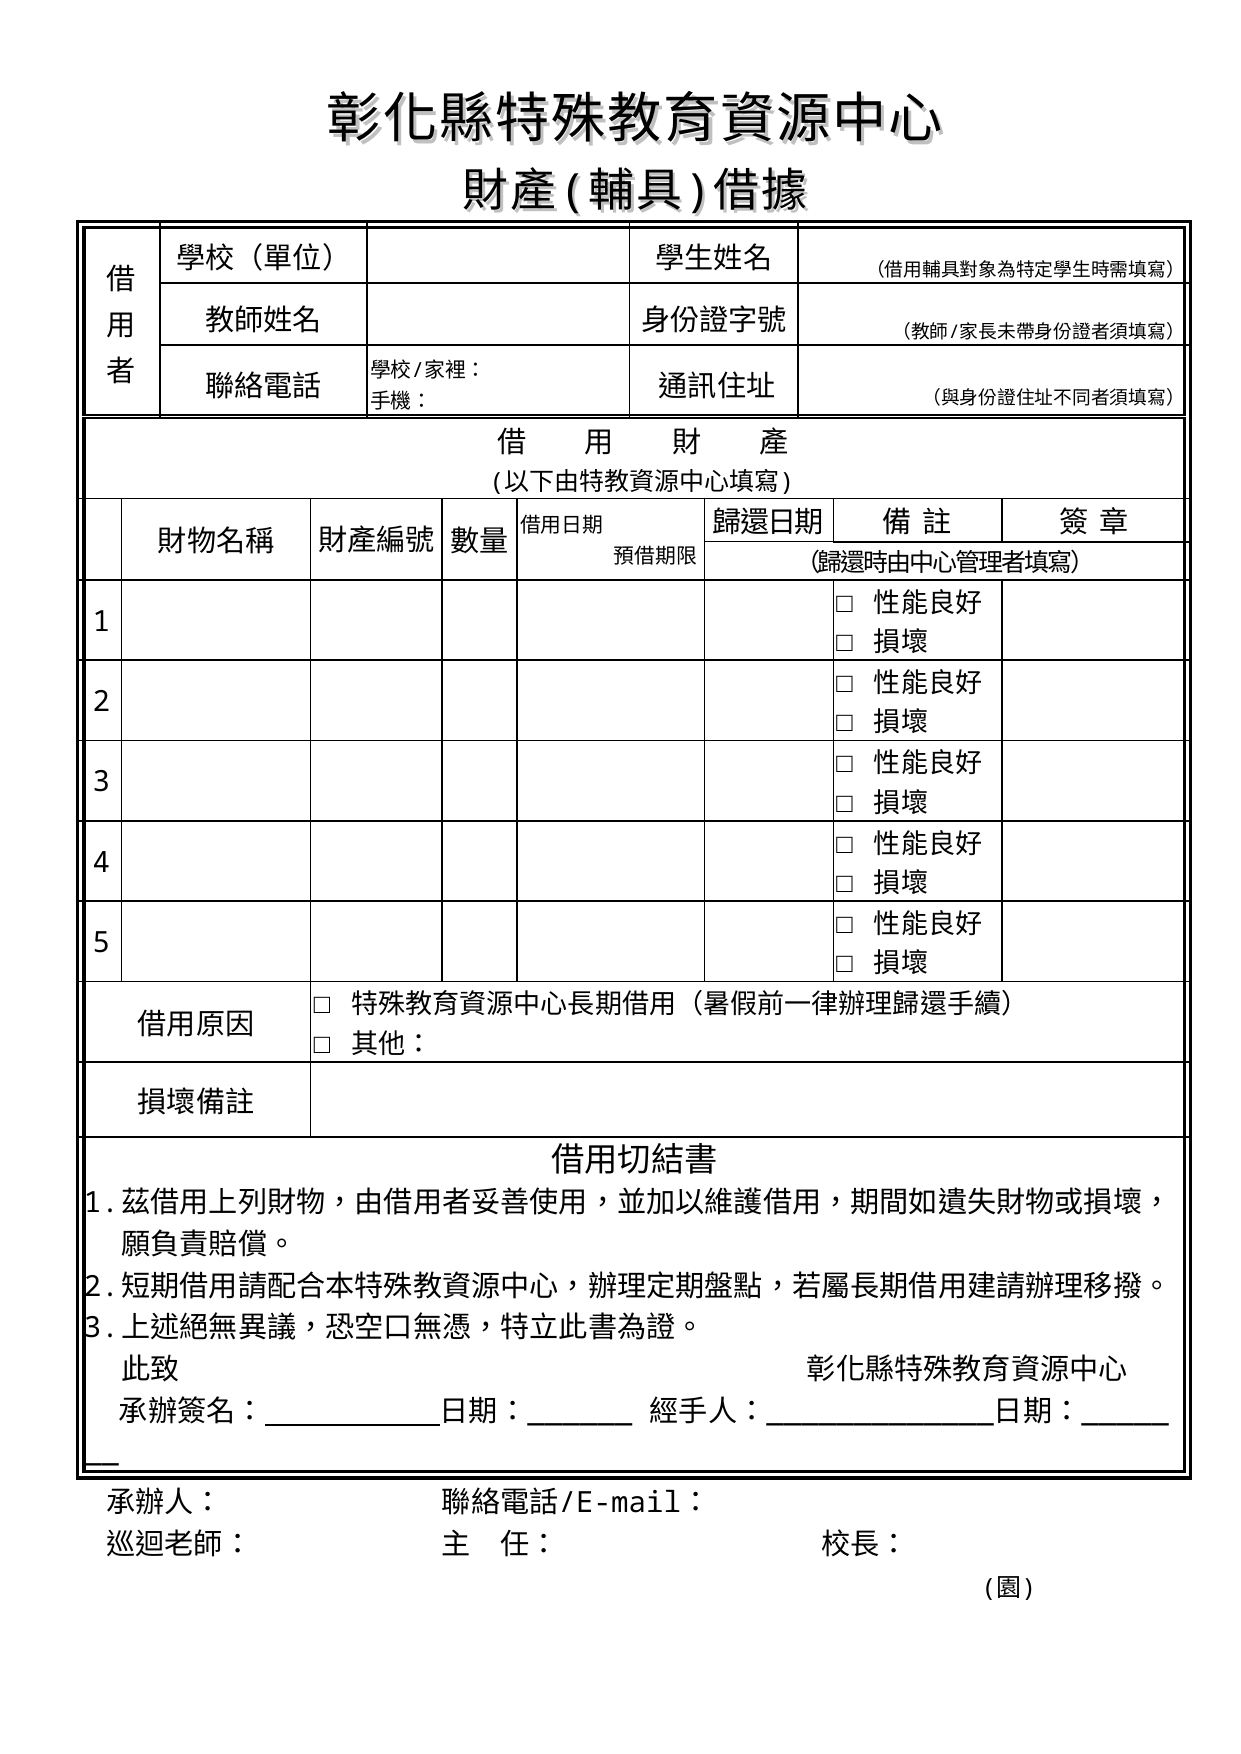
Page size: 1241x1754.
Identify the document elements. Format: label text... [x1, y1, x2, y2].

table_cell [705, 902, 833, 981]
table_cell （歸還時由中心管理者填寫） [705, 542, 1183, 579]
table_cell 4 [86, 822, 121, 900]
table_cell 教師姓名 [161, 284, 366, 344]
table_cell [1003, 822, 1183, 900]
table_cell 聯絡電話 [161, 346, 366, 414]
table_cell [705, 661, 833, 740]
table_cell 3 [86, 741, 121, 820]
text (園) [89, 1563, 1181, 1604]
table_cell [443, 902, 516, 981]
table_cell [1003, 661, 1183, 740]
table_cell 財物名稱 [122, 499, 310, 579]
table_cell [518, 661, 704, 740]
table_cell [311, 661, 441, 740]
text 承辦人： 聯絡電話/E-mail： [89, 1480, 1181, 1521]
table_cell [443, 581, 516, 659]
table_cell 性能良好 損壞 [834, 741, 1001, 820]
table_cell [122, 581, 310, 659]
table_cell 數量 [443, 499, 516, 579]
table_cell [518, 822, 704, 900]
table_cell 借用日期 預借期限 [518, 499, 704, 579]
table_cell [311, 902, 441, 981]
table_cell （與身份證住址不同者須填寫） [799, 346, 1183, 414]
table_cell 借 用 財 產 (以下由特教資源中心填寫) [86, 419, 1183, 497]
table_header [368, 229, 629, 282]
table_header 學生姓名 [630, 229, 797, 282]
table_cell 財產編號 [311, 499, 441, 579]
table_cell [1003, 902, 1183, 981]
text 彰化縣特殊教育資源中心 [89, 75, 1181, 153]
table_cell （教師/家長未帶身份證者須填寫） [799, 284, 1183, 344]
table_cell 性能良好 損壞 [834, 822, 1001, 900]
table_cell [705, 741, 833, 820]
table_cell [1003, 581, 1183, 659]
table_header （借用輔具對象為特定學生時需填寫） [799, 223, 1187, 282]
table_header 借 用 者 [81, 223, 159, 414]
table_cell [443, 661, 516, 740]
table_cell 損壞備註 [86, 1063, 310, 1136]
table_cell [705, 822, 833, 900]
table_cell [311, 822, 441, 900]
table_cell 特殊教育資源中心長期借用（暑假前一律辦理歸還手續） 其他： [311, 982, 1183, 1061]
table_cell 5 [86, 902, 121, 981]
table_cell 性能良好 損壞 [834, 902, 1001, 981]
table_cell 性能良好 損壞 [834, 581, 1001, 659]
table_cell [368, 284, 629, 344]
table_cell [1003, 741, 1183, 820]
table_cell [518, 741, 704, 820]
table_cell 性能良好 損壞 [834, 661, 1001, 740]
table_cell [311, 581, 441, 659]
text 巡迴老師： 主 任： 校長： [89, 1521, 1181, 1563]
table_cell [443, 741, 516, 820]
table_cell [518, 581, 704, 659]
table_cell [705, 581, 833, 659]
table_cell [518, 902, 704, 981]
table_cell 備 註 [834, 499, 1001, 541]
table_cell 2 [86, 661, 121, 740]
table_cell 簽 章 [1003, 499, 1183, 541]
table_cell [443, 822, 516, 900]
table_cell [311, 1063, 1183, 1136]
table_cell [122, 661, 310, 740]
table_cell 學校/家裡： 手機： [368, 346, 629, 414]
table_cell 借用切結書 茲借用上列財物，由借用者妥善使用，並加以維護借用，期間如遺失財物或損壞，願負責賠償。 短期借用請配合本特殊教資源中心，辦理定期盤點，若屬長期借用建請辦理移撥。 上述絕無異議，恐空口無憑，特立此書為證。 此致 彰化縣特殊教育資源中心 承辦簽名： 日期：______ 經手人：_____________日期：_______ [86, 1138, 1183, 1470]
table_cell [86, 499, 121, 579]
table_header 學校（單位） [161, 229, 366, 282]
table_cell 借用原因 [86, 982, 310, 1061]
text 財產(輔具)借據 [89, 153, 1181, 220]
table_cell 身份證字號 [630, 284, 797, 344]
table_cell 歸還日期 [705, 499, 833, 541]
table_cell [122, 741, 310, 820]
table_cell 1 [86, 581, 121, 659]
table_cell [122, 902, 310, 981]
table_cell [122, 822, 310, 900]
table_cell [311, 741, 441, 820]
table_cell 通訊住址 [630, 346, 797, 414]
